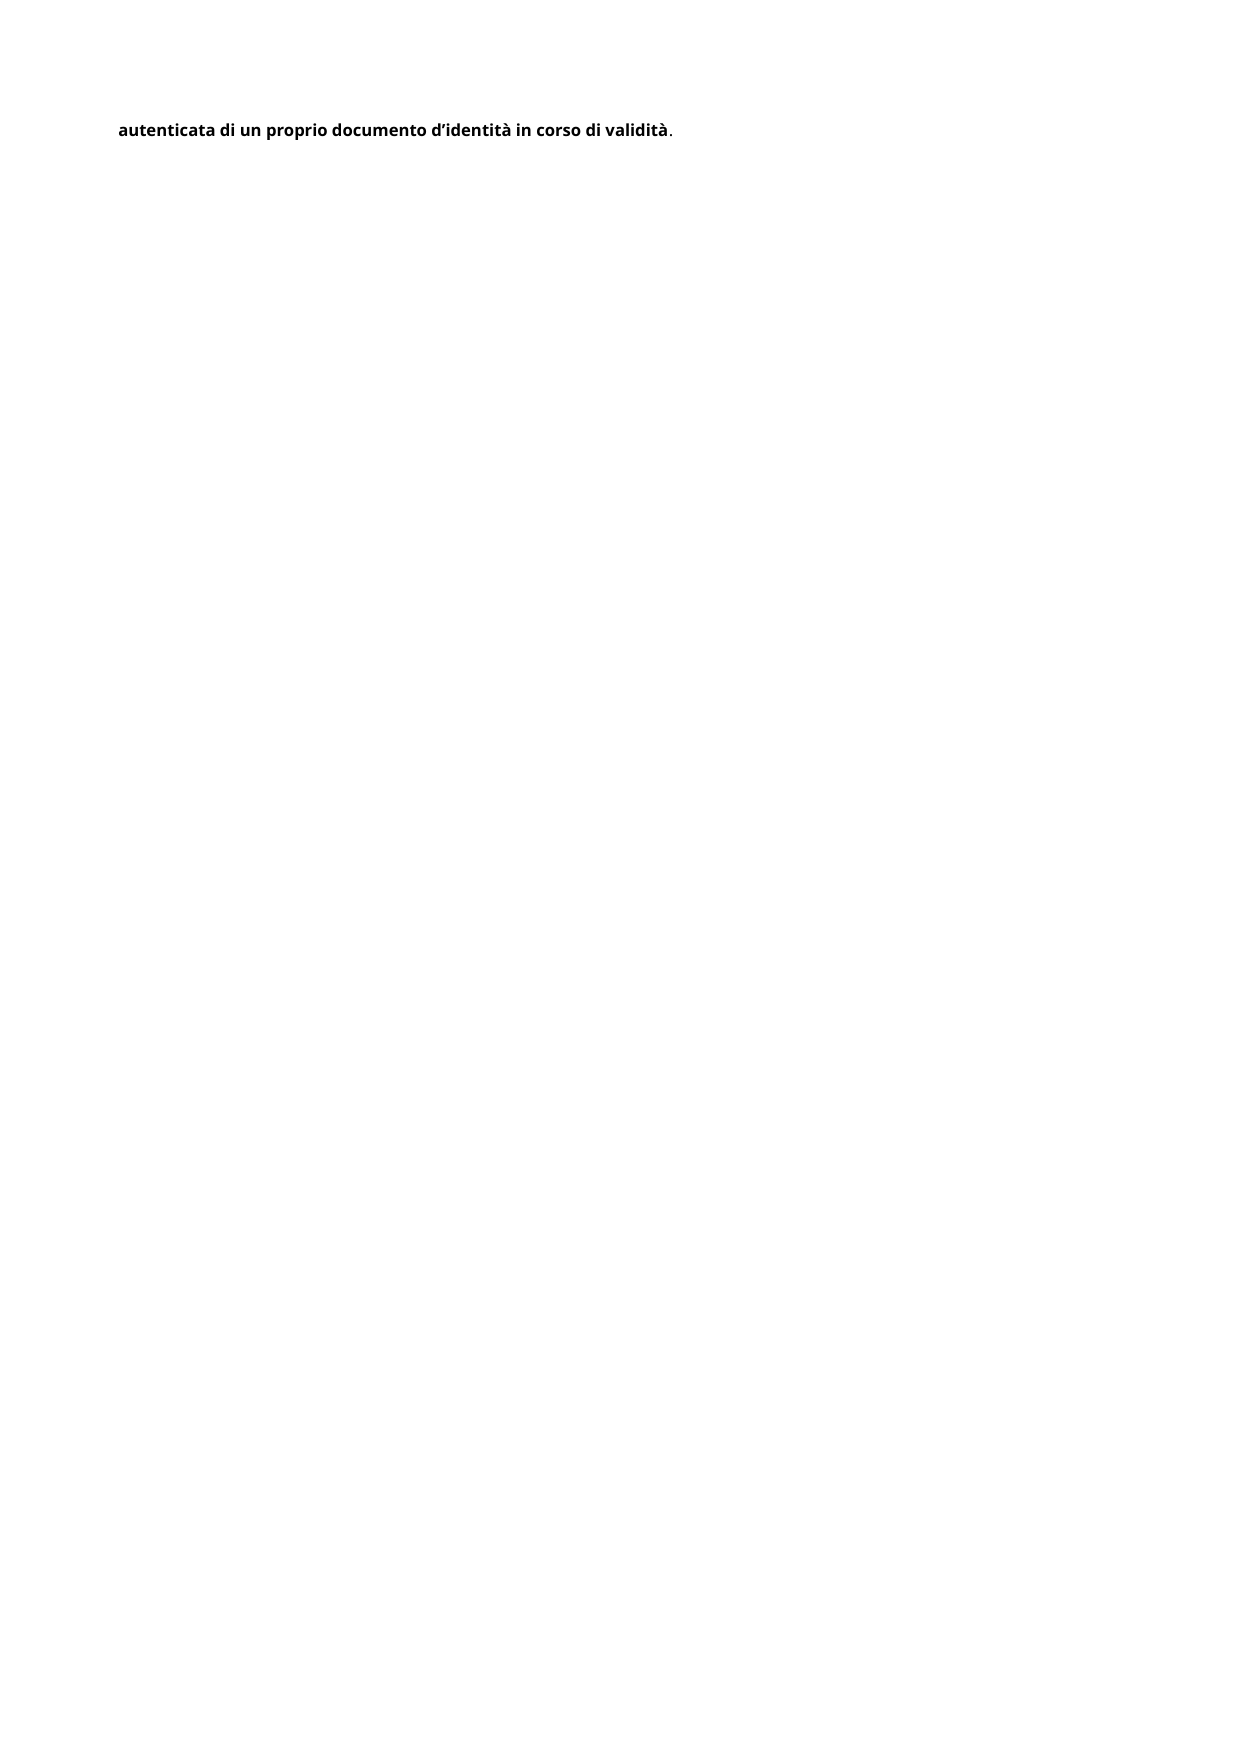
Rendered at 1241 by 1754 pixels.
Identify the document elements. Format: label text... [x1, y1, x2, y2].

text autenticata di un proprio documento d’identità in corso di validità. [118, 118, 1122, 141]
